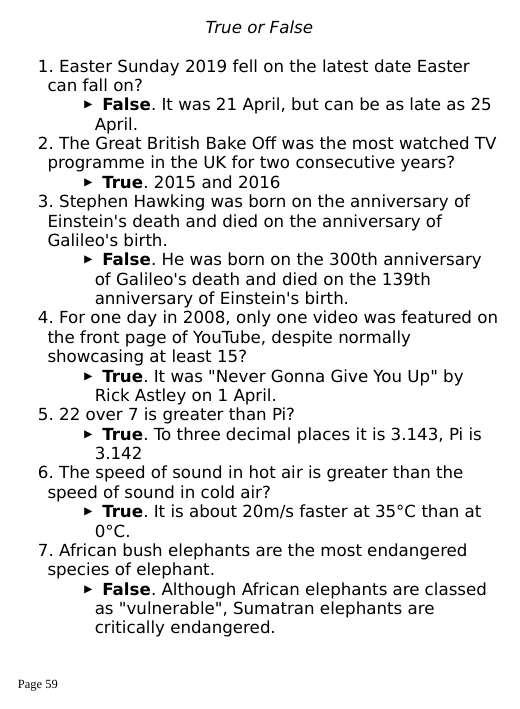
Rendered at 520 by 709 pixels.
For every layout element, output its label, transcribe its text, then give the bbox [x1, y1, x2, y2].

list True. 2015 and 2016 [83, 173, 502, 192]
list 22 over 7 is greater than Pi? [32, 405, 502, 424]
list African bush elephants are the most endangered species of elephant. [32, 541, 502, 579]
list True. It was "Never Gonna Give You Up" by Rick Astley on 1 April. [83, 366, 502, 405]
list The speed of sound in hot air is greater than the speed of sound in cold air? [32, 463, 502, 502]
list Stephen Hawking was born on the anniversary of Einstein's death and died on the anniversary of Galileo's birth. [32, 192, 502, 250]
list For one day in 2008, only one video was featured on the front page of YouTube, despite normally showcasing at least 15? [32, 308, 502, 366]
list True. To three decimal places it is 3.143, Pi is 3.142 [83, 424, 502, 463]
list False. Although African elephants are classed as "vulnerable", Sumatran elephants are critically endangered. [83, 579, 502, 638]
list True. It is about 20m/s faster at 35°C than at 0°C. [83, 502, 502, 541]
text True or False [18, 18, 502, 37]
list Easter Sunday 2019 fell on the latest date Easter can fall on? [32, 56, 502, 95]
list False. He was born on the 300th anniversary of Galileo's death and died on the 139th anniversary of Einstein's birth. [83, 250, 502, 308]
list The Great British Bake Off was the most watched TV programme in the UK for two consecutive years? [32, 134, 502, 173]
list False. It was 21 April, but can be as late as 25 April. [83, 95, 502, 134]
